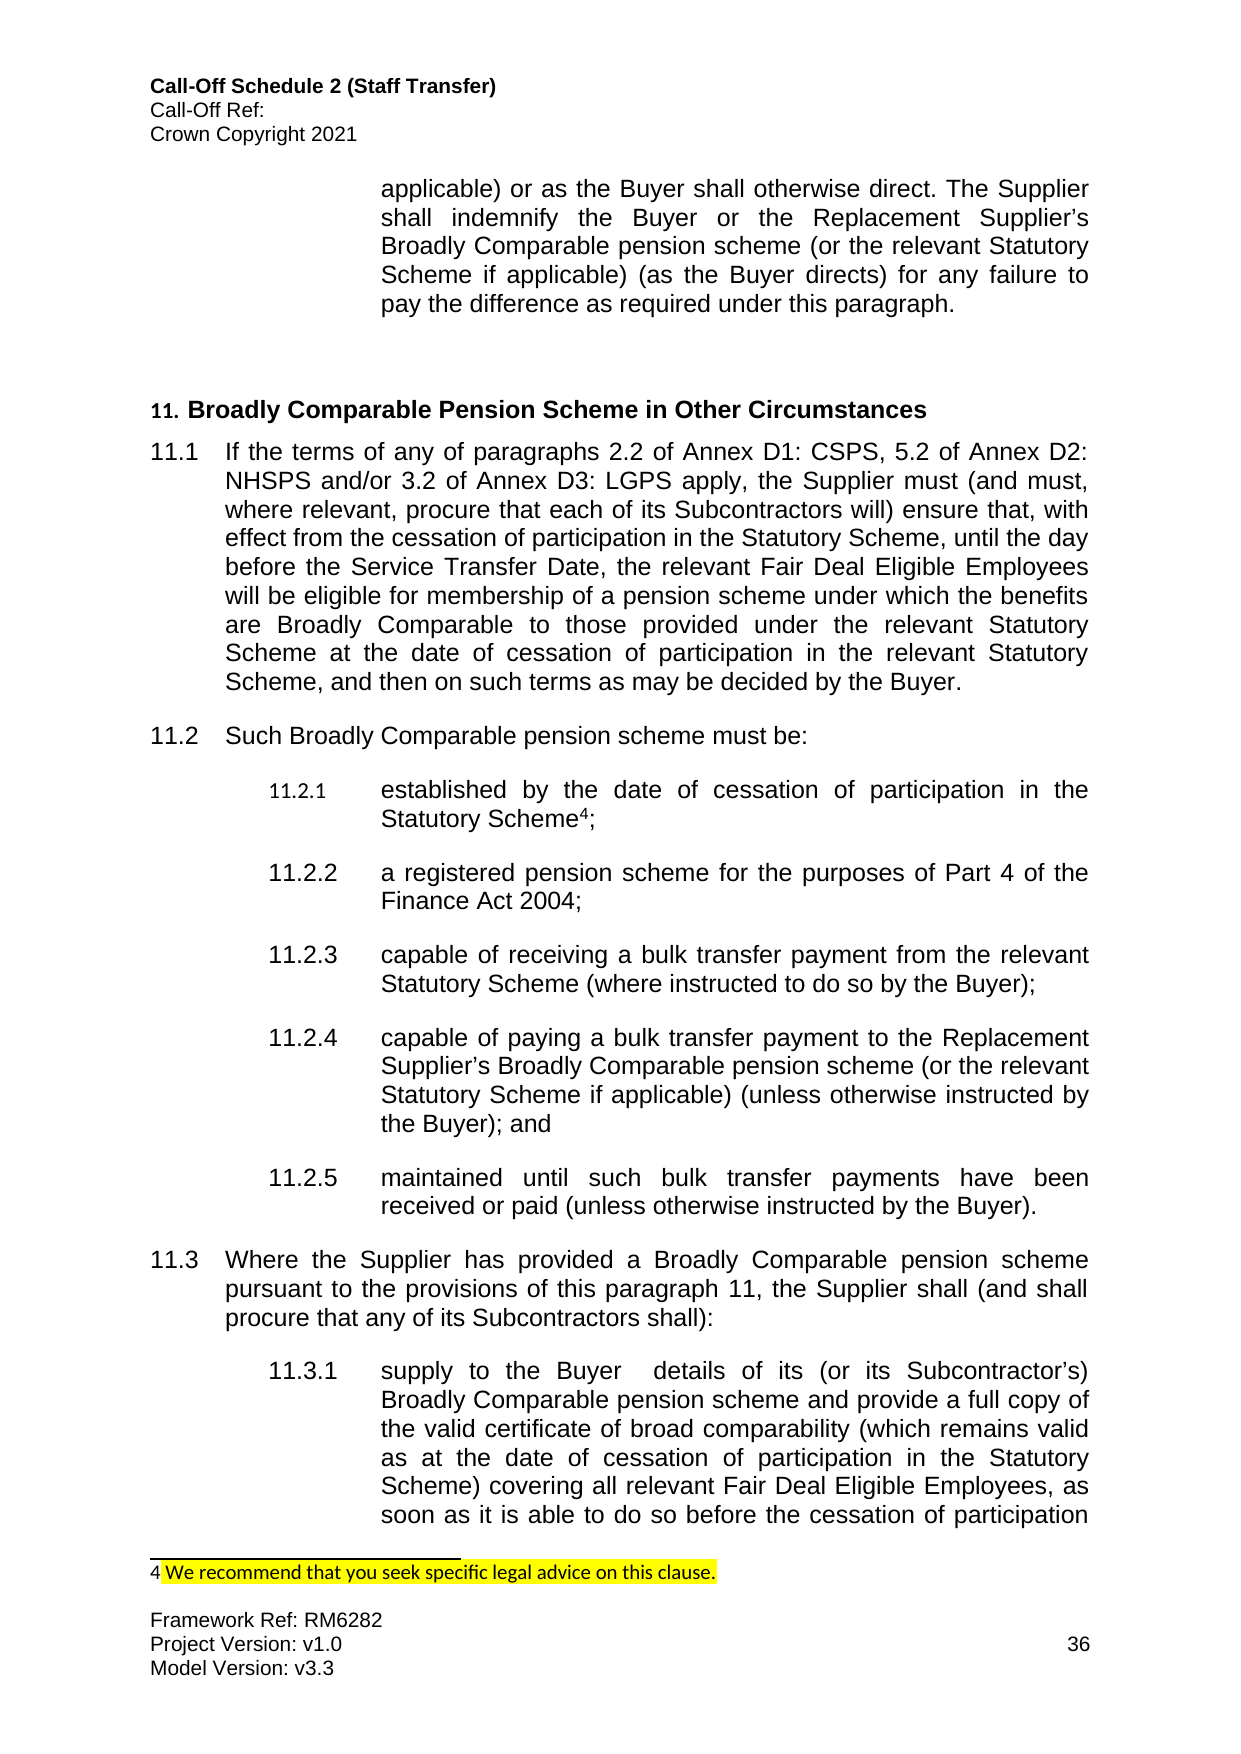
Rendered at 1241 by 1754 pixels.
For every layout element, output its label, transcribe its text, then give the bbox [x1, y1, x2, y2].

list a registered pension scheme for the purposes of Part 4 of the Finance Act 2004; [268, 858, 1090, 915]
list maintained until such bulk transfer payments have been received or paid (unless otherwise instructed by the Buyer). [268, 1163, 1090, 1220]
list capable of receiving a bulk transfer payment from the relevant Statutory Scheme (where instructed to do so by the Buyer); [268, 940, 1090, 998]
list capable of paying a bulk transfer payment to the Replacement Supplier’s Broadly Comparable pension scheme (or the relevant Statutory Scheme if applicable) (unless otherwise instructed by the Buyer); and [268, 1023, 1090, 1138]
list supply to the Buyer details of its (or its Subcontractor’s) Broadly Comparable pension scheme and provide a full copy of the valid certificate of broad comparability (which remains valid as at the date of cessation of participation in the Statutory Scheme) covering all relevant Fair Deal Eligible Employees, as soon as it is able to do so before the cessation of participation [268, 1356, 1090, 1529]
list Where the Supplier has provided a Broadly Comparable pension scheme pursuant to the provisions of this paragraph 11, the Supplier shall (and shall procure that any of its Subcontractors shall): [150, 1245, 1090, 1331]
list applicable) or as the Buyer shall otherwise direct. The Supplier shall indemnify the Buyer or the Replacement Supplier’s Broadly Comparable pension scheme (or the relevant Statutory Scheme if applicable) (as the Buyer directs) for any failure to pay the difference as required under this paragraph. [268, 174, 1090, 317]
list Such Broadly Comparable pension scheme must be: [150, 721, 1090, 750]
list If the terms of any of paragraphs 2.2 of Annex D1: CSPS, 5.2 of Annex D2: NHSPS and/or 3.2 of Annex D3: LGPS apply, the Supplier must (and must, where relevant, procure that each of its Subcontractors will) ensure that, with effect from the cessation of participation in the Statutory Scheme, until the day before the Service Transfer Date, the relevant Fair Deal Eligible Employees will be eligible for membership of a pension scheme under which the benefits are Broadly Comparable to those provided under the relevant Statutory Scheme at the date of cessation of participation in the relevant Statutory Scheme, and then on such terms as may be decided by the Buyer. [150, 437, 1090, 696]
list We recommend that you seek specific legal advice on this clause. [150, 1559, 1090, 1584]
list established by the date of cessation of participation in the Statutory Scheme; [268, 775, 1090, 833]
list Broadly Comparable Pension Scheme in Other Circumstances [150, 396, 1090, 425]
